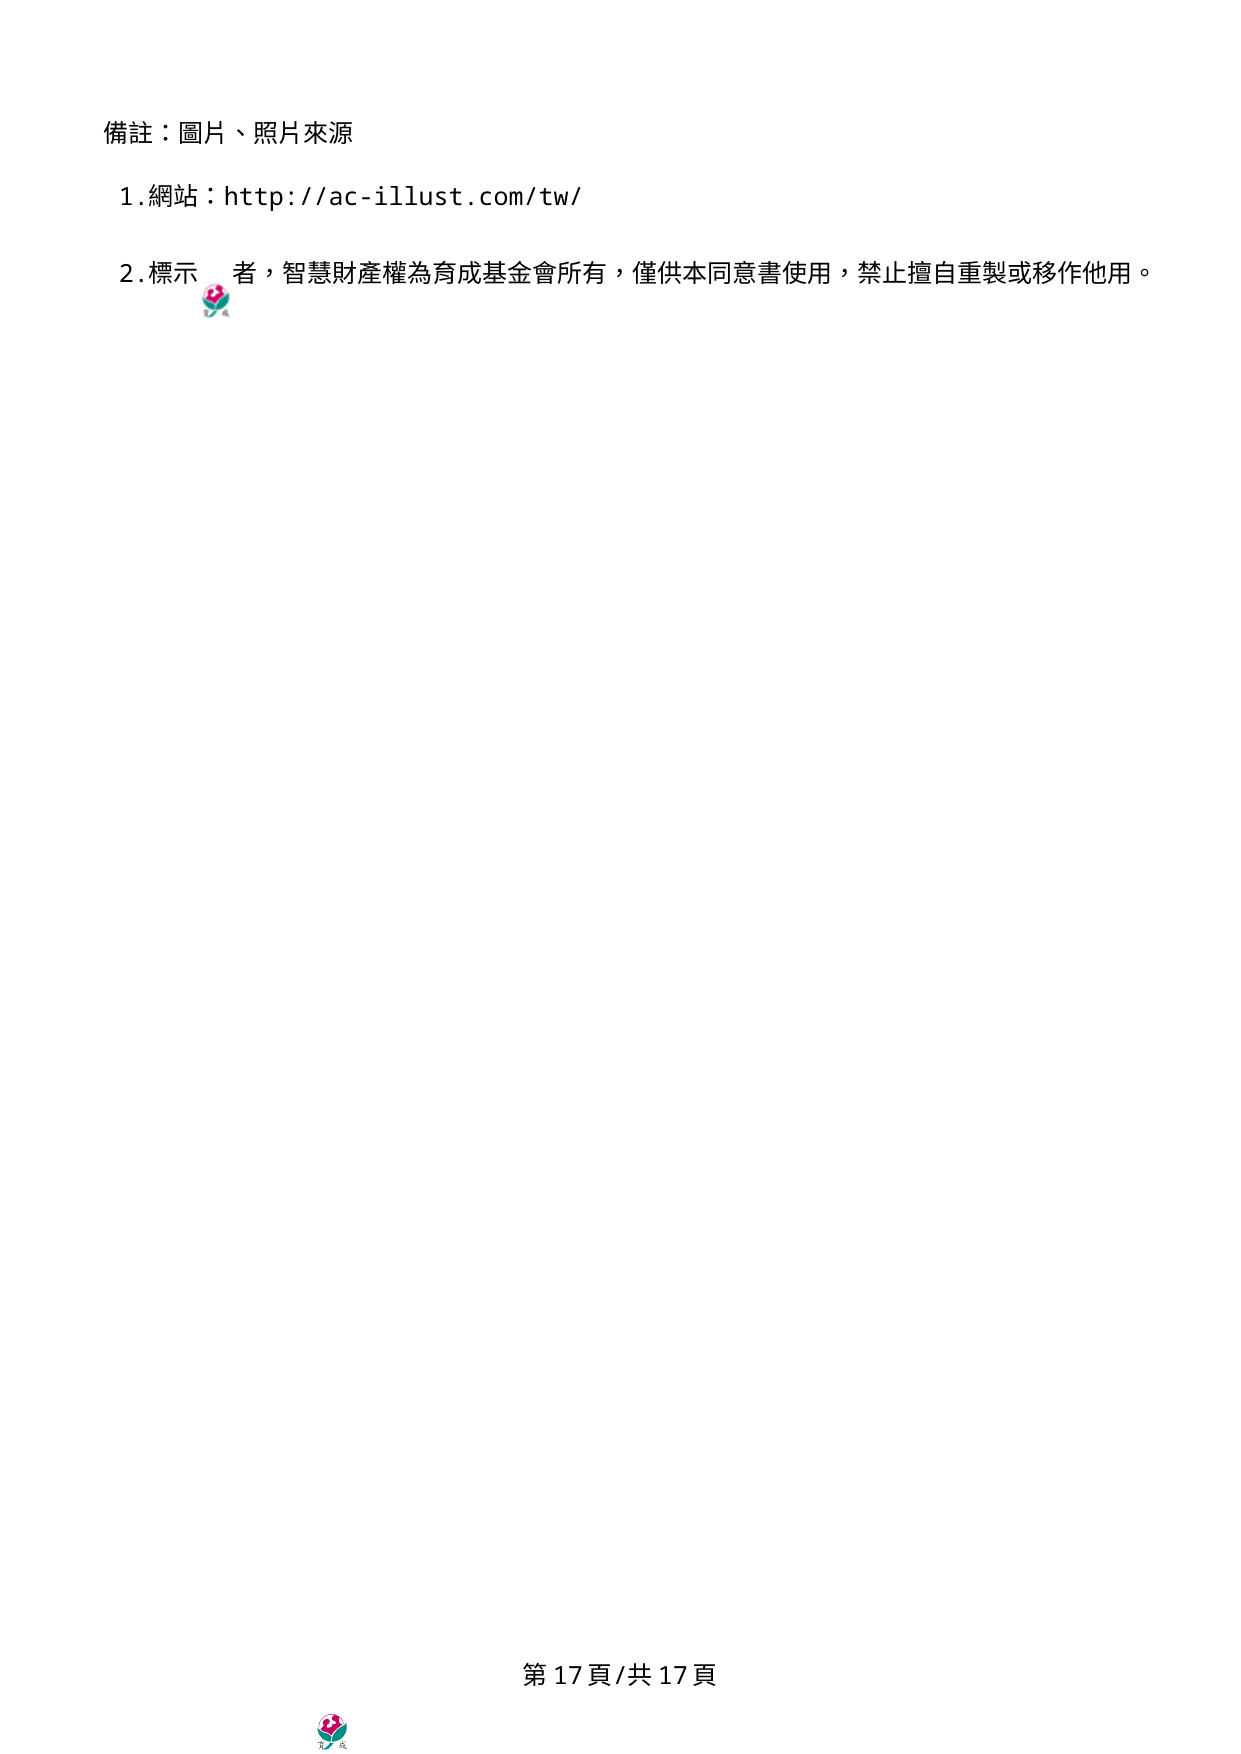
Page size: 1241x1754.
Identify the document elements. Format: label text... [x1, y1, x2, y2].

text 1.網站：http://ac-illust.com/tw/ [103, 153, 1137, 215]
text 2.標示者，智慧財產權為育成基金會所有，僅供本同意書使用，禁止擅自重製或移作他用。 [103, 215, 1137, 340]
text 備註：圖片、照片來源 [103, 90, 1137, 153]
